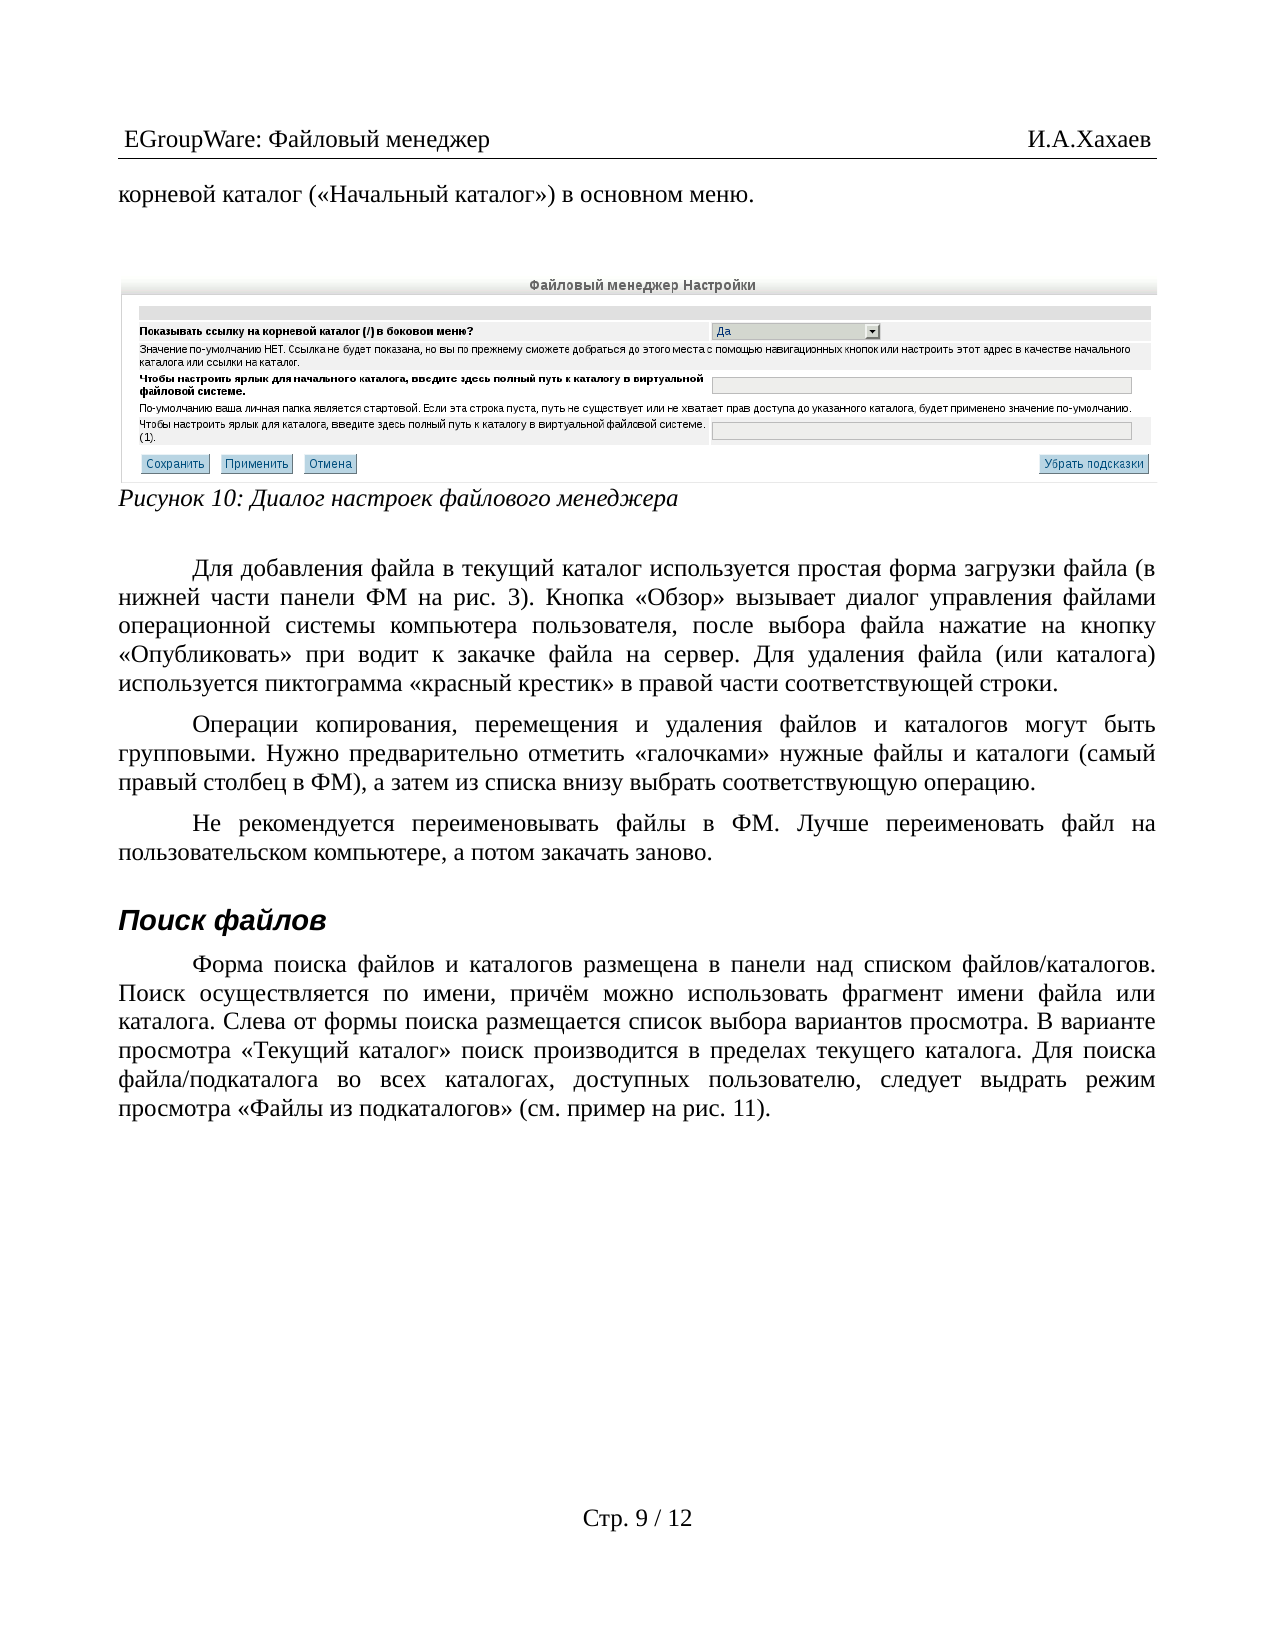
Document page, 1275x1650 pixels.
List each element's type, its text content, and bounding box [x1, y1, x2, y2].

picture [118, 274, 1158, 483]
text Для добавления файла в текущий каталог используется простая форма загрузки файла (в нижней части панели ФМ на рис. 3). Кнопка «Обзор» вызывает диалог управления файлами операционной системы компьютера пользователя, после выбора файла нажатие на кнопку «Опубликовать» при водит к закачке файла на сервер. Для удаления файла (или каталога) используется пиктограмма «красный крестик» в правой части соответствующей строки. [118, 553, 1157, 697]
subtitle Поиск файлов [118, 903, 1157, 936]
text корневой каталог («Начальный каталог») в основном меню. [118, 179, 1157, 208]
text Форма поиска файлов и каталогов размещена в панели над списком файлов/каталогов. Поиск осуществляется по имени, причём можно использовать фрагмент имени файла или каталога. Слева от формы поиска размещается список выбора вариантов просмотра. В варианте просмотра «Текущий каталог» поиск производится в пределах текущего каталога. Для поиска файла/подкаталога во всех каталогах, доступных пользователю, следует выдрать режим просмотра «Файлы из подкаталогов» (см. пример на рис. 11). [118, 949, 1157, 1121]
text Рисунок 10: Диалог настроек файлового менеджера [118, 483, 1157, 512]
text Не рекомендуется переименовывать файлы в ФМ. Лучше переименовать файл на пользовательском компьютере, а потом закачать заново. [118, 808, 1157, 865]
text Операции копирования, перемещения и удаления файлов и каталогов могут быть групповыми. Нужно предварительно отметить «галочками» нужные файлы и каталоги (самый правый столбец в ФМ), а затем из списка внизу выбрать соответствующую операцию. [118, 709, 1157, 795]
